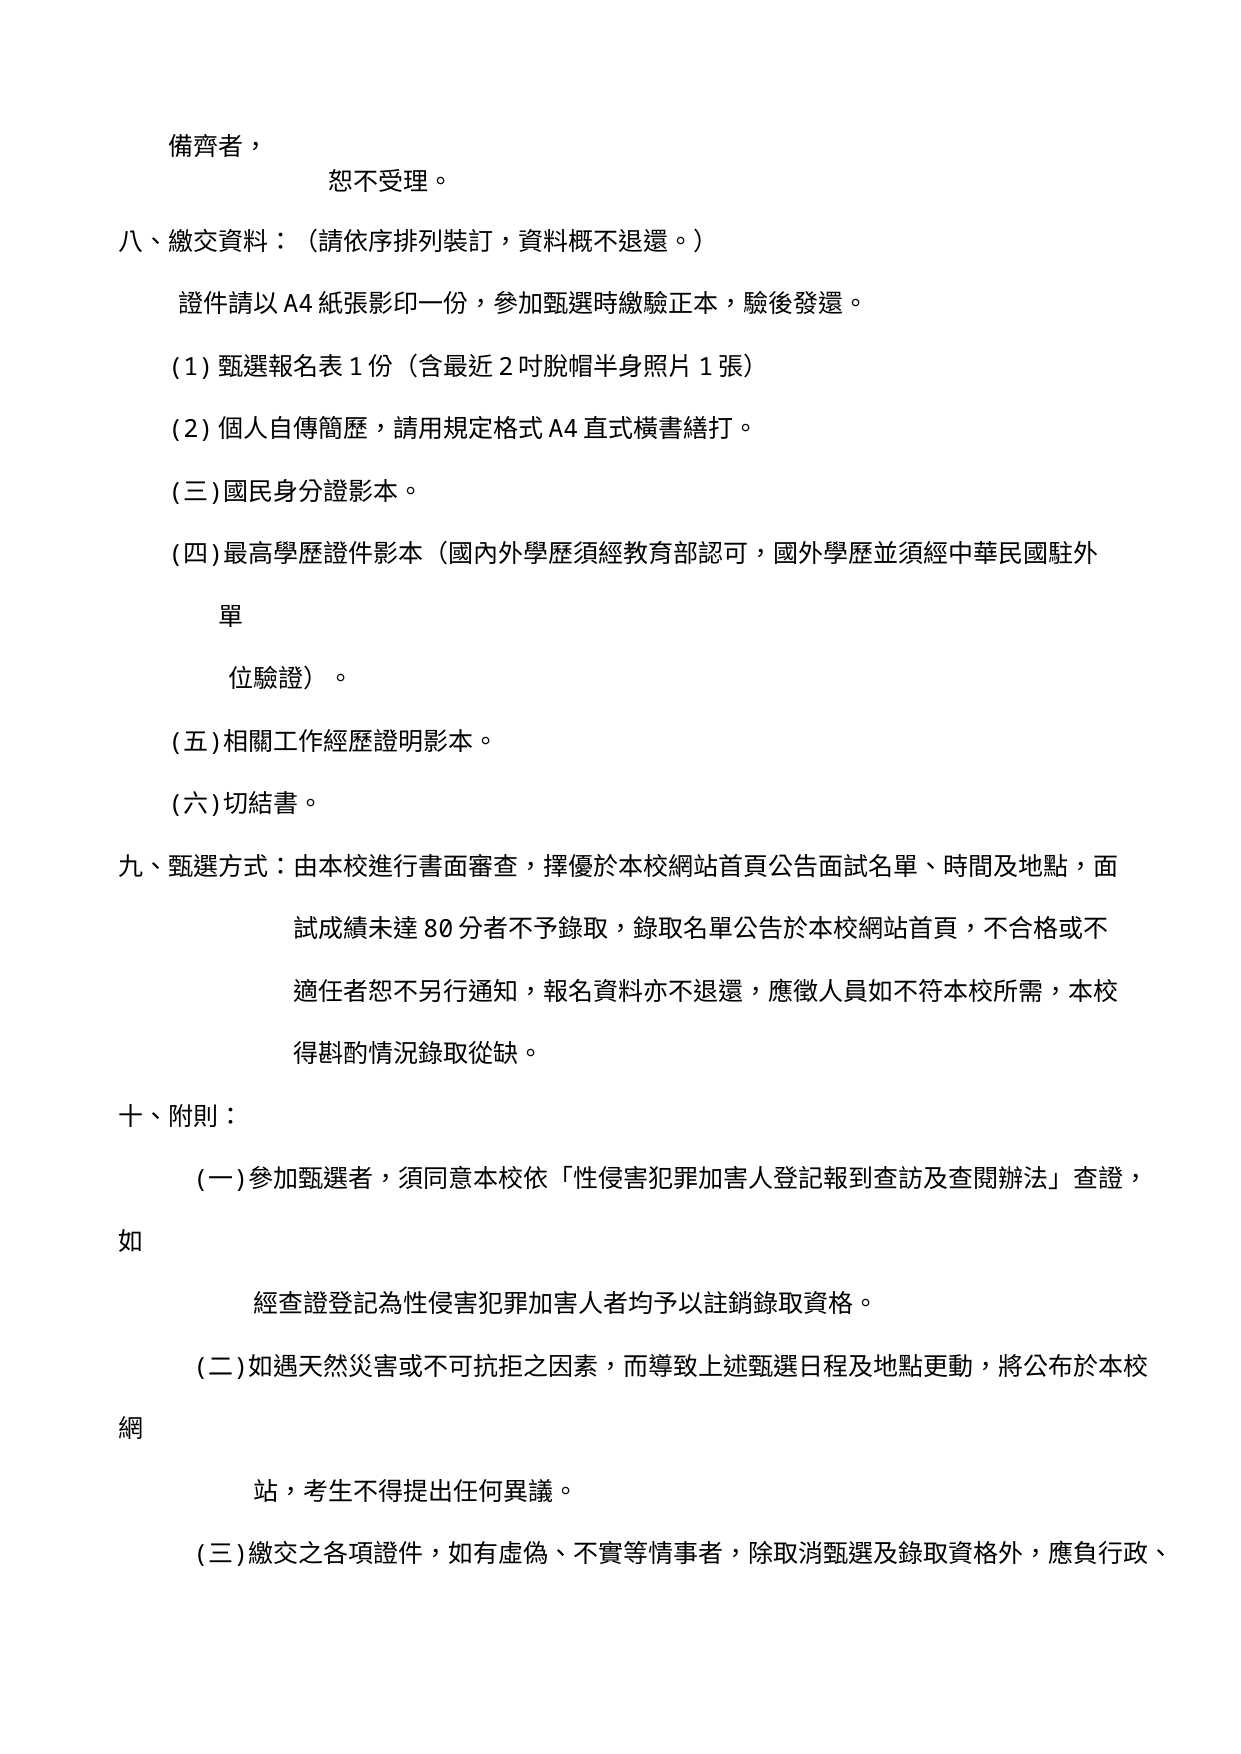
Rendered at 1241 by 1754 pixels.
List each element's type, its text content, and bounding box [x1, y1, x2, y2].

text (五)相關工作經歷證明影本。 [168, 698, 1122, 760]
text (四)最高學歷證件影本（國內外學歷須經教育部認可，國外學歷並須經中華民國駐外單 [168, 510, 1122, 635]
text 經查證登記為性侵害犯罪加害人者均予以註銷錄取資格。 [118, 1260, 1165, 1323]
text 八、繳交資料：（請依序排列裝訂，資料概不退還。） [118, 198, 1122, 260]
text 十、附則： [118, 1073, 1165, 1135]
text (三)繳交之各項證件，如有虛偽、不實等情事者，除取消甄選及錄取資格外，應負行政、 [118, 1510, 1165, 1573]
text (一)參加甄選者，須同意本校依「性侵害犯罪加害人登記報到查訪及查閱辦法」查證，如 [118, 1135, 1165, 1260]
text 站，考生不得提出任何異議。 [118, 1448, 1165, 1510]
list 甄選報名表1份（含最近2吋脫帽半身照片1張） [168, 323, 1122, 385]
list 個人自傳簡歷，請用規定格式A4直式橫書繕打。 [168, 385, 1122, 448]
text 備齊者， [118, 127, 1128, 162]
text (三)國民身分證影本。 [168, 448, 1122, 510]
text 證件請以A4紙張影印一份，參加甄選時繳驗正本，驗後發還。 [118, 260, 1165, 323]
text 九、甄選方式：由本校進行書面審查，擇優於本校網站首頁公告面試名單、時間及地點，面試成績未達80分者不予錄取，錄取名單公告於本校網站首頁，不合格或不適任者恕不另行通知，報名資料亦不退還，應徵人員如不符本校所需，本校得斟酌情況錄取從缺。 [118, 823, 1122, 1073]
text (二)如遇天然災害或不可抗拒之因素，而導致上述甄選日程及地點更動，將公布於本校網 [118, 1323, 1165, 1448]
text 位驗證）。 [168, 635, 1122, 698]
text 恕不受理。 [118, 162, 1128, 198]
text (六)切結書。 [168, 760, 1122, 823]
